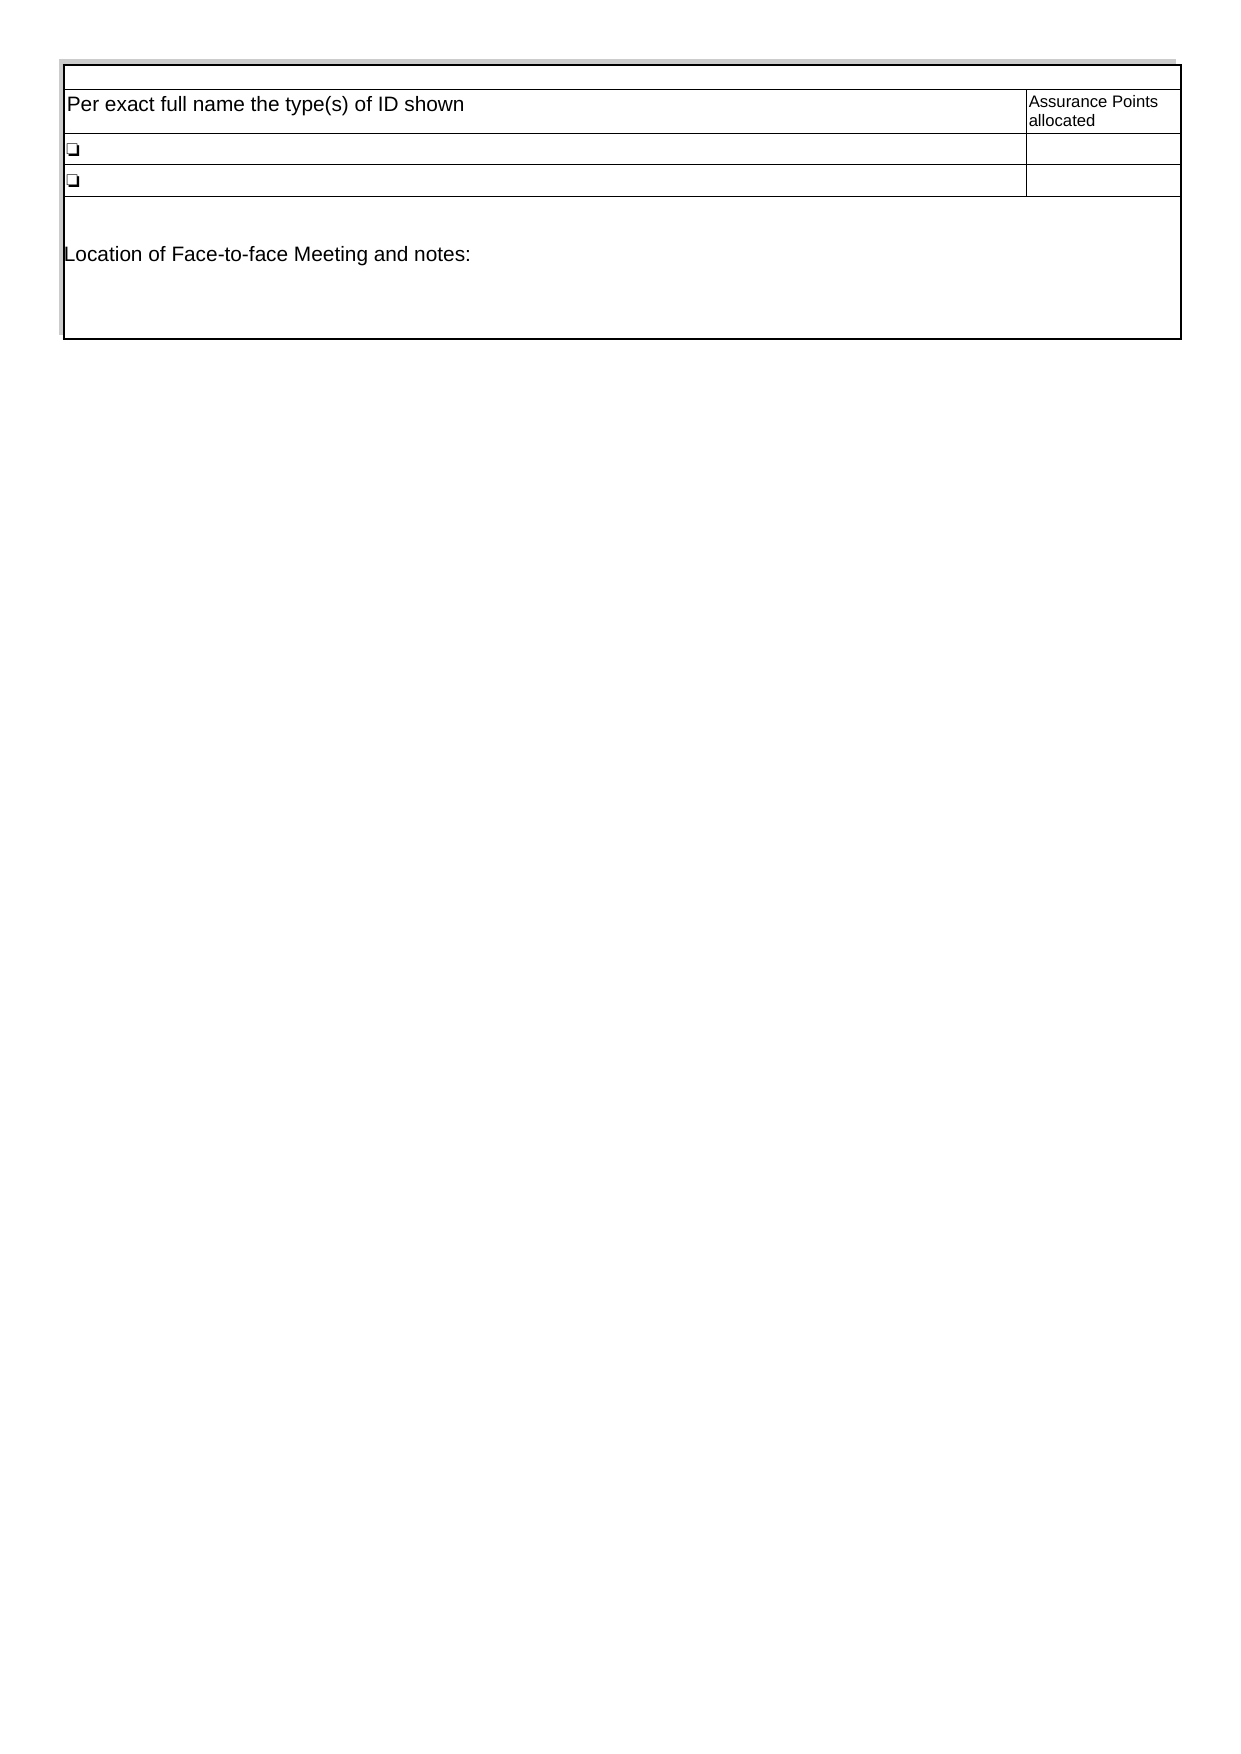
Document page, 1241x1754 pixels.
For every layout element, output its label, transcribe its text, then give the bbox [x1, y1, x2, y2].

table_header Per exact full name the type(s) of ID shown [65, 90, 1026, 133]
table_cell Location of Face-to-face Meeting and notes: [65, 197, 1180, 338]
table_cell  [65, 165, 1026, 196]
table_cell [65, 66, 1180, 89]
table_cell  [65, 134, 1026, 164]
table_cell [1027, 165, 1180, 196]
table_cell [1027, 134, 1180, 164]
table_header Assurance Points allocated [1027, 90, 1180, 133]
